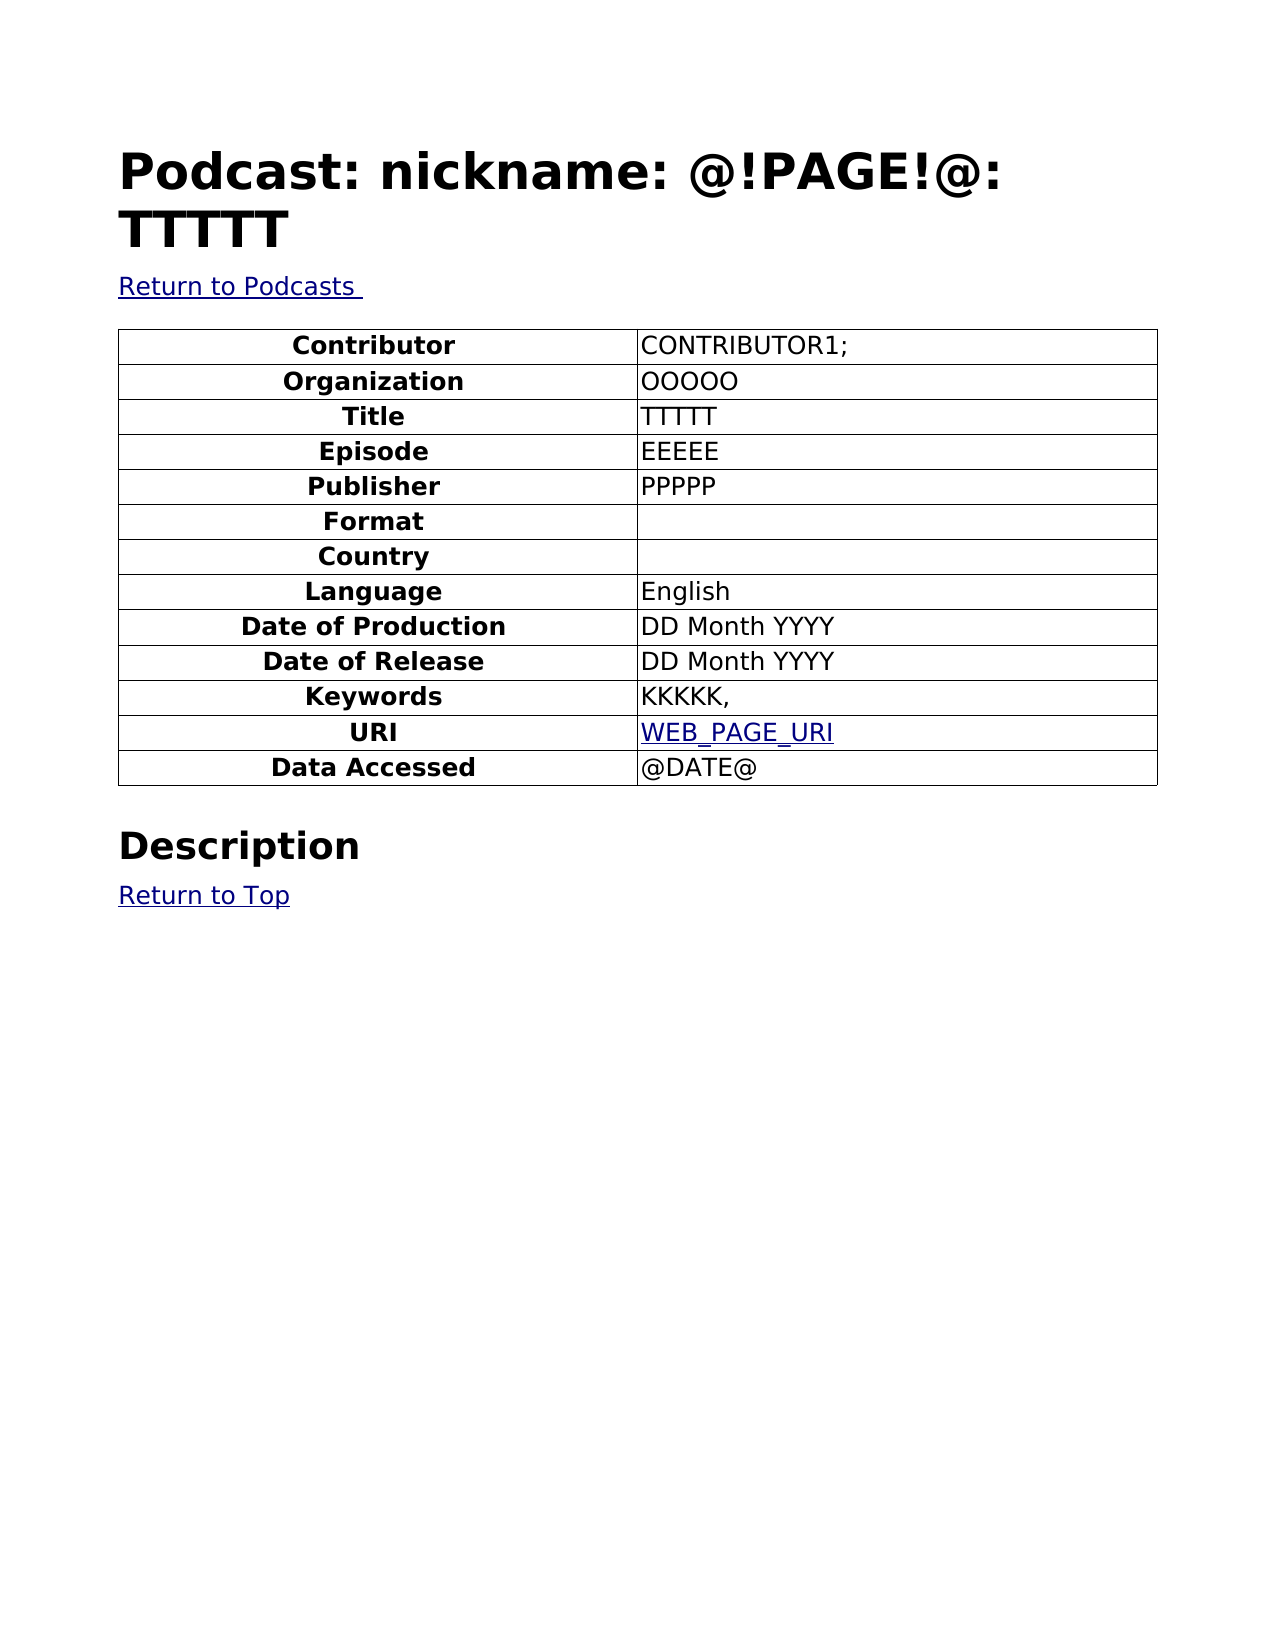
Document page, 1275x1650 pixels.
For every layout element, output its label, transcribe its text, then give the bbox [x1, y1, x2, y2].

text Return to Top [118, 881, 1157, 910]
table_cell Language [119, 575, 637, 609]
table_cell EEEEE [638, 435, 1157, 469]
table_header CONTRIBUTOR1; [638, 330, 1157, 364]
table_cell OOOOO [638, 365, 1157, 399]
table_cell English [638, 575, 1157, 609]
table_cell Country [119, 540, 637, 574]
table_cell [638, 540, 1157, 574]
table_cell Keywords [119, 681, 637, 715]
subtitle Description [118, 825, 1157, 868]
table_cell Format [119, 505, 637, 539]
table_cell WEB_PAGE_URI [638, 716, 1157, 750]
table_cell @DATE@ [638, 751, 1157, 785]
table_cell DD Month YYYY [638, 646, 1157, 679]
table_cell [638, 505, 1157, 539]
table_cell KKKKK, [638, 681, 1157, 715]
table_cell TTTTT [638, 400, 1157, 434]
table_cell Date of Release [119, 646, 637, 679]
table_cell Data Accessed [119, 751, 637, 785]
table_cell URI [119, 716, 637, 750]
table_cell Date of Production [119, 610, 637, 644]
text Return to Podcasts [118, 272, 1157, 301]
table_header Contributor [119, 330, 637, 364]
table_cell DD Month YYYY [638, 610, 1157, 644]
table_cell PPPPP [638, 470, 1157, 504]
table_cell Organization [119, 365, 637, 399]
subtitle Podcast: nickname: @!PAGE!@: TTTTT [118, 143, 1157, 259]
table_cell Episode [119, 435, 637, 469]
table_cell Publisher [119, 470, 637, 504]
table_cell Title [119, 400, 637, 434]
